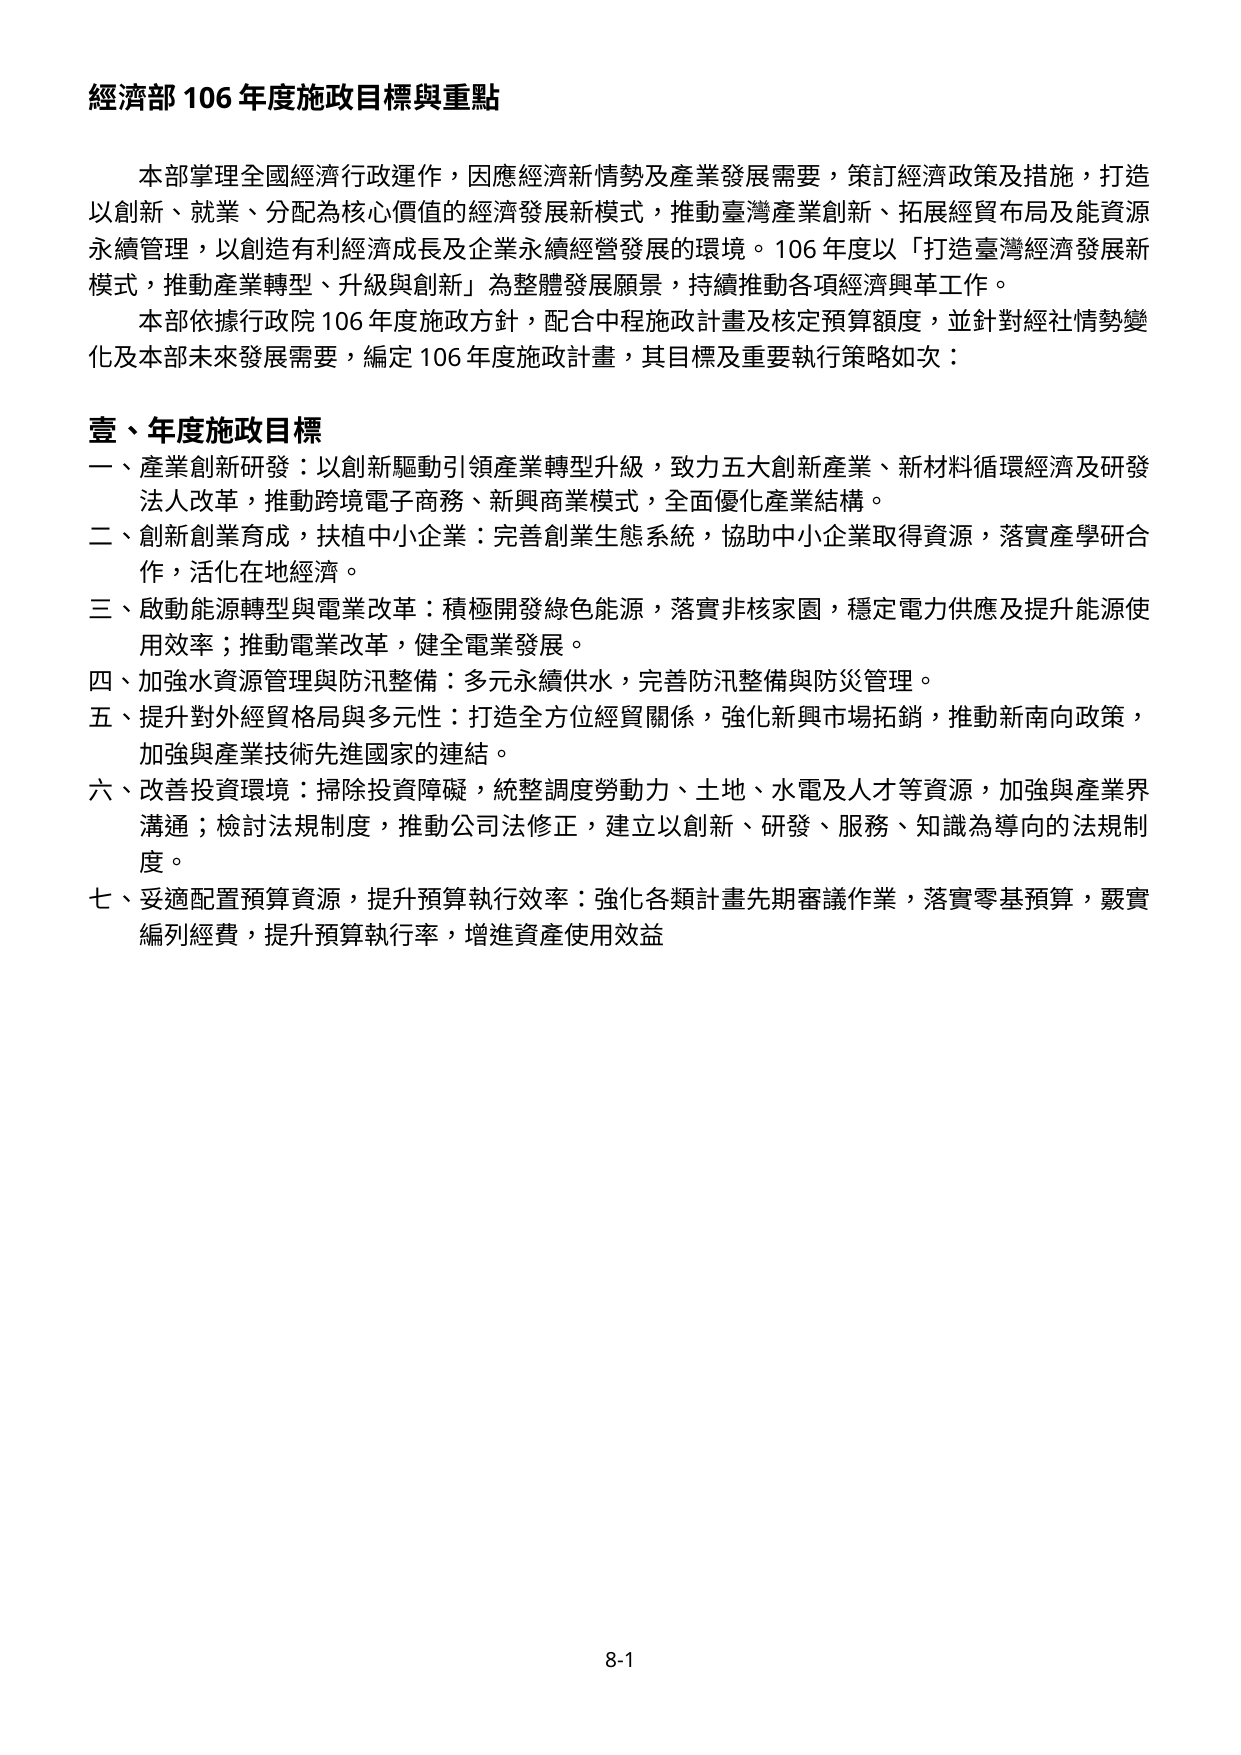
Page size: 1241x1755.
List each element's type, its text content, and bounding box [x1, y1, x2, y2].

text 四、加強水資源管理與防汛整備：多元永續供水，完善防汛整備與防災管理。 [89, 662, 1152, 698]
text 二、創新創業育成，扶植中小企業：完善創業生態系統，協助中小企業取得資源，落實產學研合作，活化在地經濟。 [89, 517, 1152, 589]
text 五、提升對外經貿格局與多元性：打造全方位經貿關係，強化新興市場拓銷，推動新南向政策，加強與產業技術先進國家的連結。 [89, 698, 1152, 770]
text 六、改善投資環境：掃除投資障礙，統整調度勞動力、土地、水電及人才等資源，加強與產業界溝通；檢討法規制度，推動公司法修正，建立以創新、研發、服務、知識為導向的法規制度。 [89, 770, 1152, 879]
text 壹、年度施政目標 [89, 408, 1152, 450]
text 三、啟動能源轉型與電業改革：積極開發綠色能源，落實非核家園，穩定電力供應及提升能源使用效率；推動電業改革，健全電業發展。 [89, 589, 1152, 662]
text 本部掌理全國經濟行政運作，因應經濟新情勢及產業發展需要，策訂經濟政策及措施，打造以創新、就業、分配為核心價值的經濟發展新模式，推動臺灣產業創新、拓展經貿布局及能資源永續管理，以創造有利經濟成長及企業永續經營發展的環境。106年度以「打造臺灣經濟發展新模式，推動產業轉型、升級與創新」為整體發展願景，持續推動各項經濟興革工作。 [89, 157, 1152, 302]
text 本部依據行政院106年度施政方針，配合中程施政計畫及核定預算額度，並針對經社情勢變化及本部未來發展需要，編定106年度施政計畫，其目標及重要執行策略如次： [89, 302, 1152, 374]
text 經濟部106年度施政目標與重點 [89, 75, 1152, 117]
text 七、妥適配置預算資源，提升預算執行效率：強化各類計畫先期審議作業，落實零基預算，覈實編列經費，提升預算執行率，增進資產使用效益 [89, 879, 1152, 952]
text 一、產業創新研發：以創新驅動引領產業轉型升級，致力五大創新產業、新材料循環經濟及研發法人改革，推動跨境電子商務、新興商業模式，全面優化產業結構。 [89, 450, 1152, 517]
